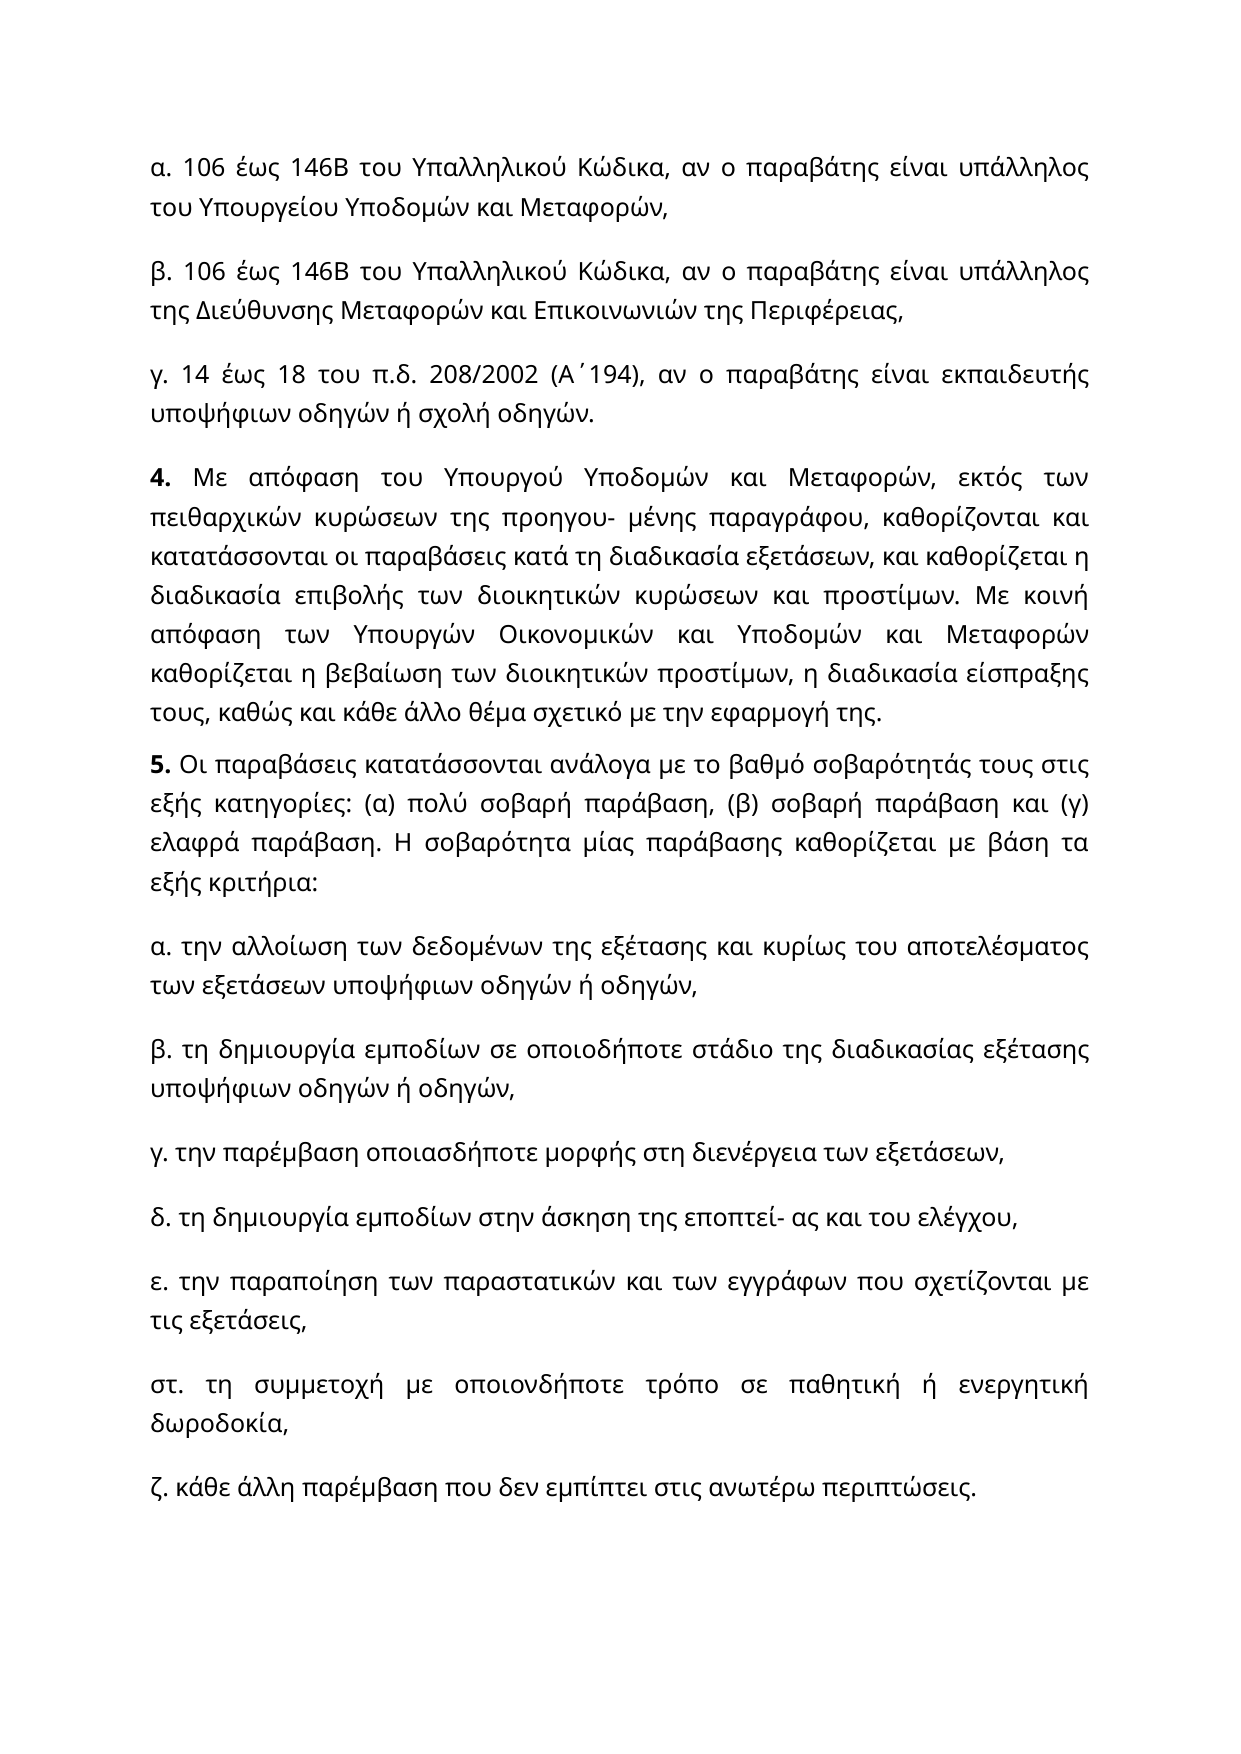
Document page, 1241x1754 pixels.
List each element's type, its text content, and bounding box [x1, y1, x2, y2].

text β. τη δημιουργία εμποδίων σε οποιοδήποτε στάδιο της διαδικασίας εξέτασης υποψήφιων οδηγών ή οδηγών, [150, 1032, 1090, 1105]
text ε. την παραποίηση των παραστατικών και των εγγράφων που σχετίζονται με τις εξετάσεις, [150, 1263, 1090, 1337]
text στ. τη συμμετοχή με οποιονδήποτε τρόπο σε παθητική ή ενεργητική δωροδοκία, [150, 1367, 1090, 1440]
text α. 106 έως 146Β του Υπαλληλικού Κώδικα, αν ο παραβάτης είναι υπάλληλος του Υπουργείου Υποδομών και Μεταφορών, [150, 150, 1090, 223]
text 5. Οι παραβάσεις κατατάσσονται ανάλογα με το βαθμό σοβαρότητάς τους στις εξής κατηγορίες: (α) πολύ σοβαρή παράβαση, (β) σοβαρή παράβαση και (γ) ελαφρά παράβαση. Η σοβαρότητα μίας παράβασης καθορίζεται με βάση τα εξής κριτήρια: [150, 747, 1090, 898]
text γ. την παρέμβαση οποιασδήποτε μορφής στη διενέργεια των εξετάσεων, [150, 1135, 1090, 1169]
text β. 106 έως 146Β του Υπαλληλικού Κώδικα, αν ο παραβάτης είναι υπάλληλος της Διεύθυνσης Μεταφορών και Επικοινωνιών της Περιφέρειας, [150, 253, 1090, 327]
text 4. Με απόφαση του Υπουργού Υποδομών και Μεταφορών, εκτός των πειθαρχικών κυρώσεων της προηγου- μένης παραγράφου, καθορίζονται και κατατάσσονται οι παραβάσεις κατά τη διαδικασία εξετάσεων, και καθορίζεται η διαδικασία επιβολής των διοικητικών κυρώσεων και προστίμων. Με κοινή απόφαση των Υπουργών Οικονομικών και Υποδομών και Μεταφορών καθορίζεται η βεβαίωση των διοικητικών προστίμων, η διαδικασία είσπραξης τους, καθώς και κάθε άλλο θέμα σχετικό με την εφαρμογή της. [150, 460, 1090, 729]
text α. την αλλοίωση των δεδομένων της εξέτασης και κυρίως του αποτελέσματος των εξετάσεων υποψήφιων οδηγών ή οδηγών, [150, 928, 1090, 1002]
text δ. τη δημιουργία εμποδίων στην άσκηση της εποπτεί- ας και του ελέγχου, [150, 1199, 1090, 1233]
text γ. 14 έως 18 του π.δ. 208/2002 (Α΄194), αν ο παραβάτης είναι εκπαιδευτής υποψήφιων οδηγών ή σχολή οδηγών. [150, 357, 1090, 430]
text ζ. κάθε άλλη παρέμβαση που δεν εμπίπτει στις ανωτέρω περιπτώσεις. [150, 1470, 1090, 1504]
